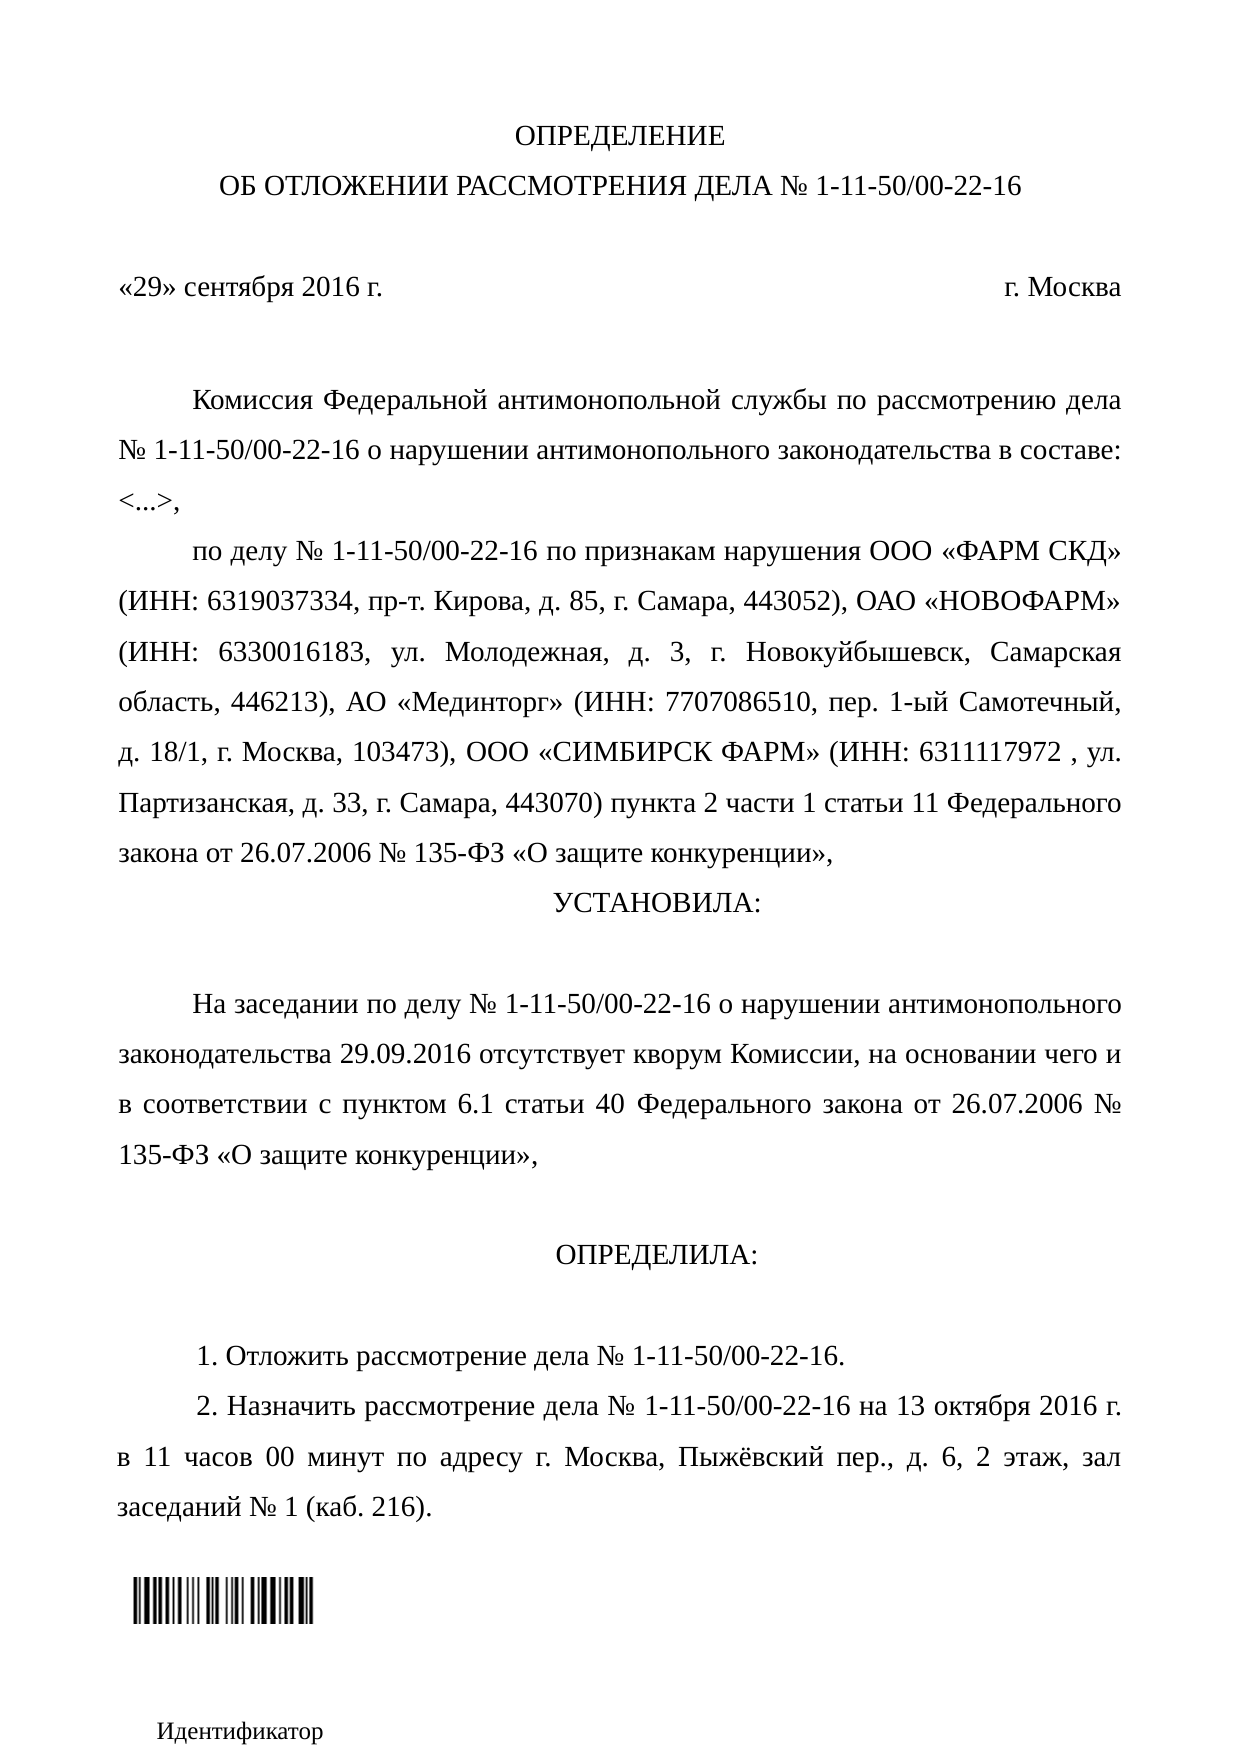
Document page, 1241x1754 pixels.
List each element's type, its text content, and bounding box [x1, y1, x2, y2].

text ОПРЕДЕЛЕНИЕ [118, 118, 1122, 152]
text по делу № 1-11-50/00-22-16 по признакам нарушения ООО «ФАРМ СКД» (ИНН: 6319037334, пр-т. Кирова, д. 85, г. Самара, 443052), ОАО «НОВОФАРМ» (ИНН: 6330016183, ул. Молодежная, д. 3, г. Новокуйбышевск, Самарская область, 446213), АО «Мединторг» (ИНН: 7707086510, пер. 1-ый Самотечный, д. 18/1, г. Москва, 103473), ООО «СИМБИРСК ФАРМ» (ИНН: 6311117972 , ул. Партизанская, д. 33, г. Самара, 443070) пункта 2 части 1 статьи 11 Федерального закона от 26.07.2006 № 135-ФЗ «О защите конкуренции», [118, 533, 1122, 868]
picture [118, 1577, 331, 1624]
text УСТАНОВИЛА: [118, 885, 1122, 919]
text 1. Отложить рассмотрение дела № 1-11-50/00-22-16. [117, 1338, 1122, 1372]
text ОПРЕДЕЛИЛА: [118, 1237, 1122, 1271]
text 2. Назначить рассмотрение дела № 1-11-50/00-22-16 на 13 октября 2016 г. в 11 часов 00 минут по адресу г. Москва, Пыжёвский пер., д. 6, 2 этаж, зал заседаний № 1 (каб. 216). [117, 1388, 1122, 1523]
text «29» сентября 2016 г. г. Москва [118, 269, 1128, 303]
text Комиссия Федеральной антимонопольной службы по рассмотрению дела № 1-11-50/00-22-16 о нарушении антимонопольного законодательства в составе: <...>, [118, 382, 1122, 516]
text ОБ ОТЛОЖЕНИИ РАССМОТРЕНИЯ ДЕЛА № 1-11-50/00-22-16 [118, 168, 1122, 202]
text На заседании по делу № 1-11-50/00-22-16 о нарушении антимонопольного законодательства 29.09.2016 отсутствует кворум Комиссии, на основании чего и в соответствии с пунктом 6.1 статьи 40 Федерального закона от 26.07.2006 № 135-ФЗ «О защите конкуренции», [118, 986, 1122, 1170]
